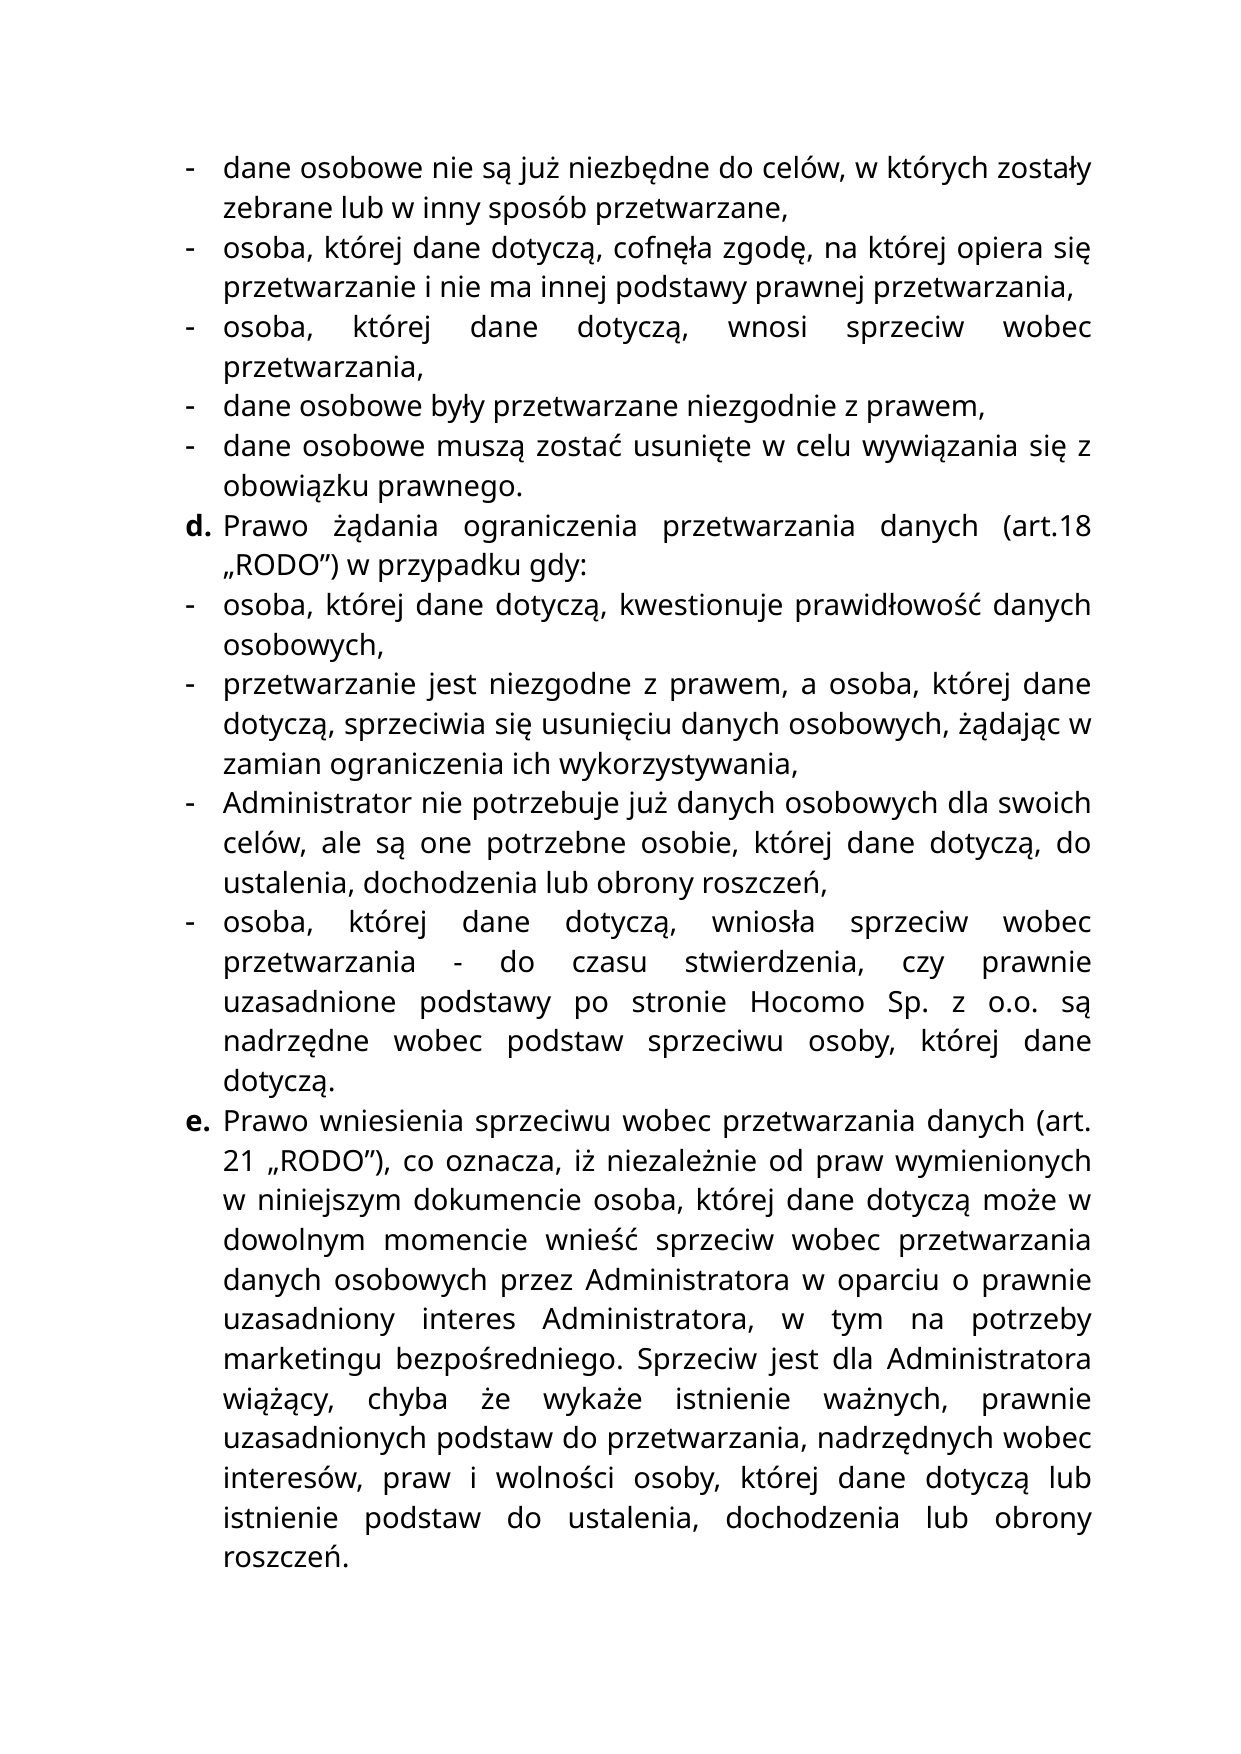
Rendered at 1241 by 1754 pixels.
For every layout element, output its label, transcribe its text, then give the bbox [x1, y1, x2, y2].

list dane osobowe muszą zostać usunięte w celu wywiązania się z obowiązku prawnego. [185, 425, 1093, 505]
list Prawo żądania ograniczenia przetwarzania danych (art.18 „RODO”) w przypadku gdy: [185, 505, 1093, 584]
list osoba, której dane dotyczą, wnosi sprzeciw wobec przetwarzania, [185, 306, 1093, 386]
list dane osobowe były przetwarzane niezgodnie z prawem, [185, 386, 1093, 425]
list osoba, której dane dotyczą, cofnęła zgodę, na której opiera się przetwarzanie i nie ma innej podstawy prawnej przetwarzania, [185, 227, 1093, 306]
list osoba, której dane dotyczą, wniosła sprzeciw wobec przetwarzania - do czasu stwierdzenia, czy prawnie uzasadnione podstawy po stronie Hocomo Sp. z o.o. są nadrzędne wobec podstaw sprzeciwu osoby, której dane dotyczą. [185, 902, 1093, 1100]
list dane osobowe nie są już niezbędne do celów, w których zostały zebrane lub w inny sposób przetwarzane, [185, 148, 1093, 227]
list Administrator nie potrzebuje już danych osobowych dla swoich celów, ale są one potrzebne osobie, której dane dotyczą, do ustalenia, dochodzenia lub obrony roszczeń, [185, 783, 1093, 902]
list osoba, której dane dotyczą, kwestionuje prawidłowość danych osobowych, [185, 584, 1093, 663]
list przetwarzanie jest niezgodne z prawem, a osoba, której dane dotyczą, sprzeciwia się usunięciu danych osobowych, żądając w zamian ograniczenia ich wykorzystywania, [185, 663, 1093, 783]
list Prawo wniesienia sprzeciwu wobec przetwarzania danych (art. 21 „RODO”), co oznacza, iż niezależnie od praw wymienionych w niniejszym dokumencie osoba, której dane dotyczą może w dowolnym momencie wnieść sprzeciw wobec przetwarzania danych osobowych przez Administratora w oparciu o prawnie uzasadniony interes Administratora, w tym na potrzeby marketingu bezpośredniego. Sprzeciw jest dla Administratora wiążący, chyba że wykaże istnienie ważnych, prawnie uzasadnionych podstaw do przetwarzania, nadrzędnych wobec interesów, praw i wolności osoby, której dane dotyczą lub istnienie podstaw do ustalenia, dochodzenia lub obrony roszczeń. [185, 1100, 1093, 1576]
